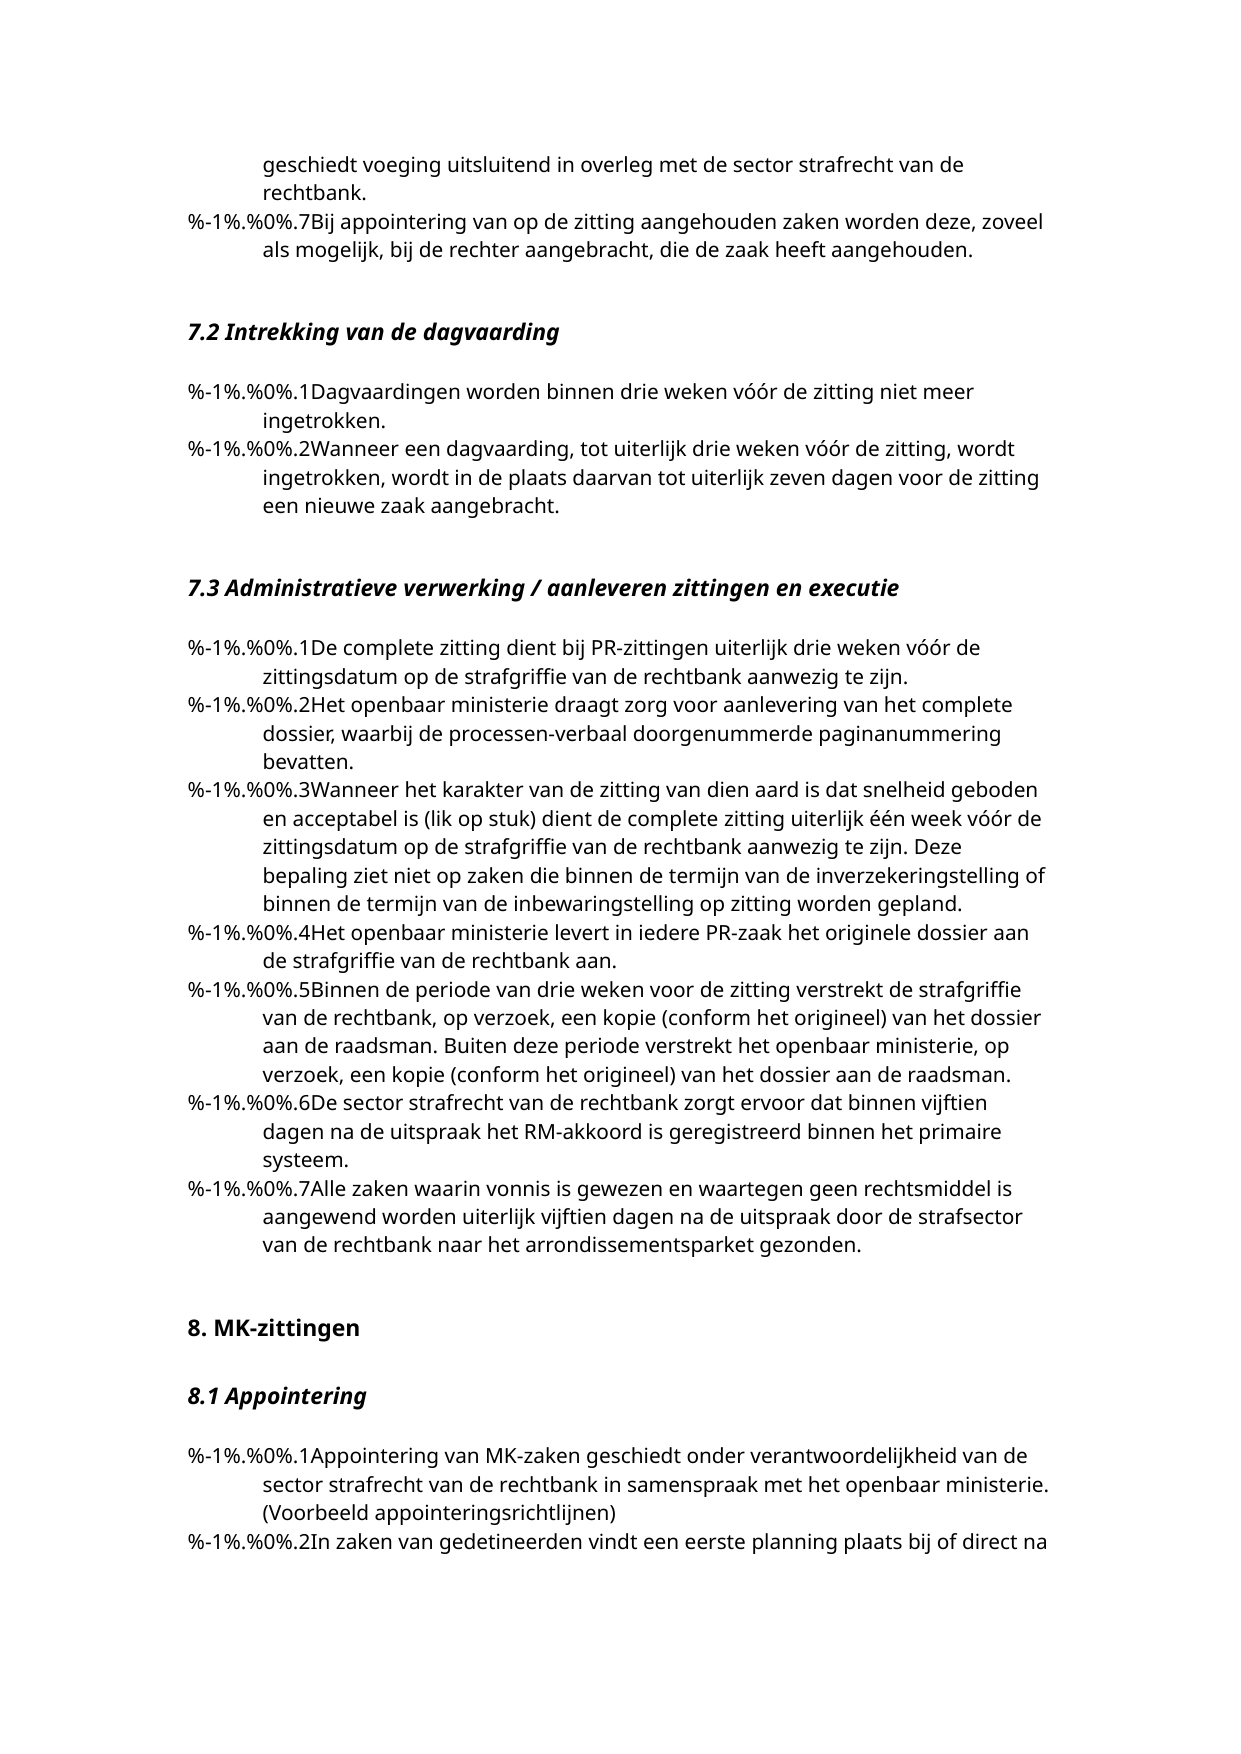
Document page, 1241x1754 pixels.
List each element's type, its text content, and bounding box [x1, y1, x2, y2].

list Indien er gegronde redenen zijn die aanleiding geven om meer dan vijf feiten op de dagvaarding te zetten, gebeurt dat uitsluitend in overleg met de sector strafrecht van de rechtbank, in verband met de behandeltijd. [187, 150, 1053, 207]
list Bij appointering van op de zitting aangehouden zaken worden deze, zoveel als mogelijk, bij de rechter aangebracht, die de zaak heeft aangehouden. [187, 292, 1053, 349]
list Wanneer het karakter van de zitting van dien aard is dat snelheid geboden en acceptabel is (lik op stuk) dient de complete zitting uiterlijk één week vóór de zittingsdatum op de strafgriffie van de rechtbank aanwezig te zijn. Deze bepaling ziet niet op zaken die binnen de termijn van de inverzekeringstelling of binnen de termijn van de inbewaringstelling op zitting worden gepland. [187, 861, 1053, 1003]
list Dagvaardingen worden binnen drie weken vóór de zitting niet meer ingetrokken. [187, 463, 1053, 520]
list Alle zaken waarin vonnis is gewezen en waartegen geen rechtsmiddel is aangewend worden uiterlijk vijftien dagen na de uitspraak door de strafsector van de rechtbank naar het arrondissementsparket gezonden. [187, 1259, 1053, 1344]
list Appointering van MK-zaken geschiedt onder verantwoordelijkheid van de sector strafrecht van de rechtbank in samenspraak met het openbaar ministerie. (Voorbeeld appointeringsrichtlijnen) [187, 1527, 1053, 1555]
subtitle 8. MK-zittingen [187, 1397, 1053, 1428]
list Binnen de periode van drie weken voor de zitting verstrekt de strafgriffie van de rechtbank, op verzoek, een kopie (conform het origineel) van het dossier aan de raadsman. Buiten deze periode verstrekt het openbaar ministerie, op verzoek, een kopie (conform het origineel) van het dossier aan de raadsman. [187, 1060, 1053, 1174]
list Wanneer een dagvaarding, tot uiterlijk drie weken vóór de zitting, wordt ingetrokken, wordt in de plaats daarvan tot uiterlijk zeven dagen voor de zitting een nieuwe zaak aangebracht. [187, 520, 1053, 605]
subtitle 7.2 Intrekking van de dagvaarding [187, 402, 1053, 433]
subtitle 8.1 Appointering [187, 1466, 1053, 1497]
list De sector strafrecht van de rechtbank zorgt ervoor dat binnen vijftien dagen na de uitspraak het RM-akkoord is geregistreerd binnen het primaire systeem. [187, 1174, 1053, 1259]
list Het openbaar ministerie levert in iedere PR-zaak het originele dossier aan de strafgriffie van de rechtbank aan. [187, 1003, 1053, 1060]
list Het openbaar ministerie draagt zorg voor aanlevering van het complete dossier, waarbij de processen-verbaal doorgenummerde paginanummering bevatten. [187, 776, 1053, 861]
subtitle 7.3 Administratieve verwerking / aanleveren zittingen en executie [187, 657, 1053, 689]
list De complete zitting dient bij PR-zittingen uiterlijk drie weken vóór de zittingsdatum op de strafgriffie van de rechtbank aanwezig te zijn. [187, 719, 1053, 776]
list Indien na appointering een nieuwe zaak tegen een verdachte binnenkomt, geschiedt voeging uitsluitend in overleg met de sector strafrecht van de rechtbank. [187, 207, 1053, 292]
